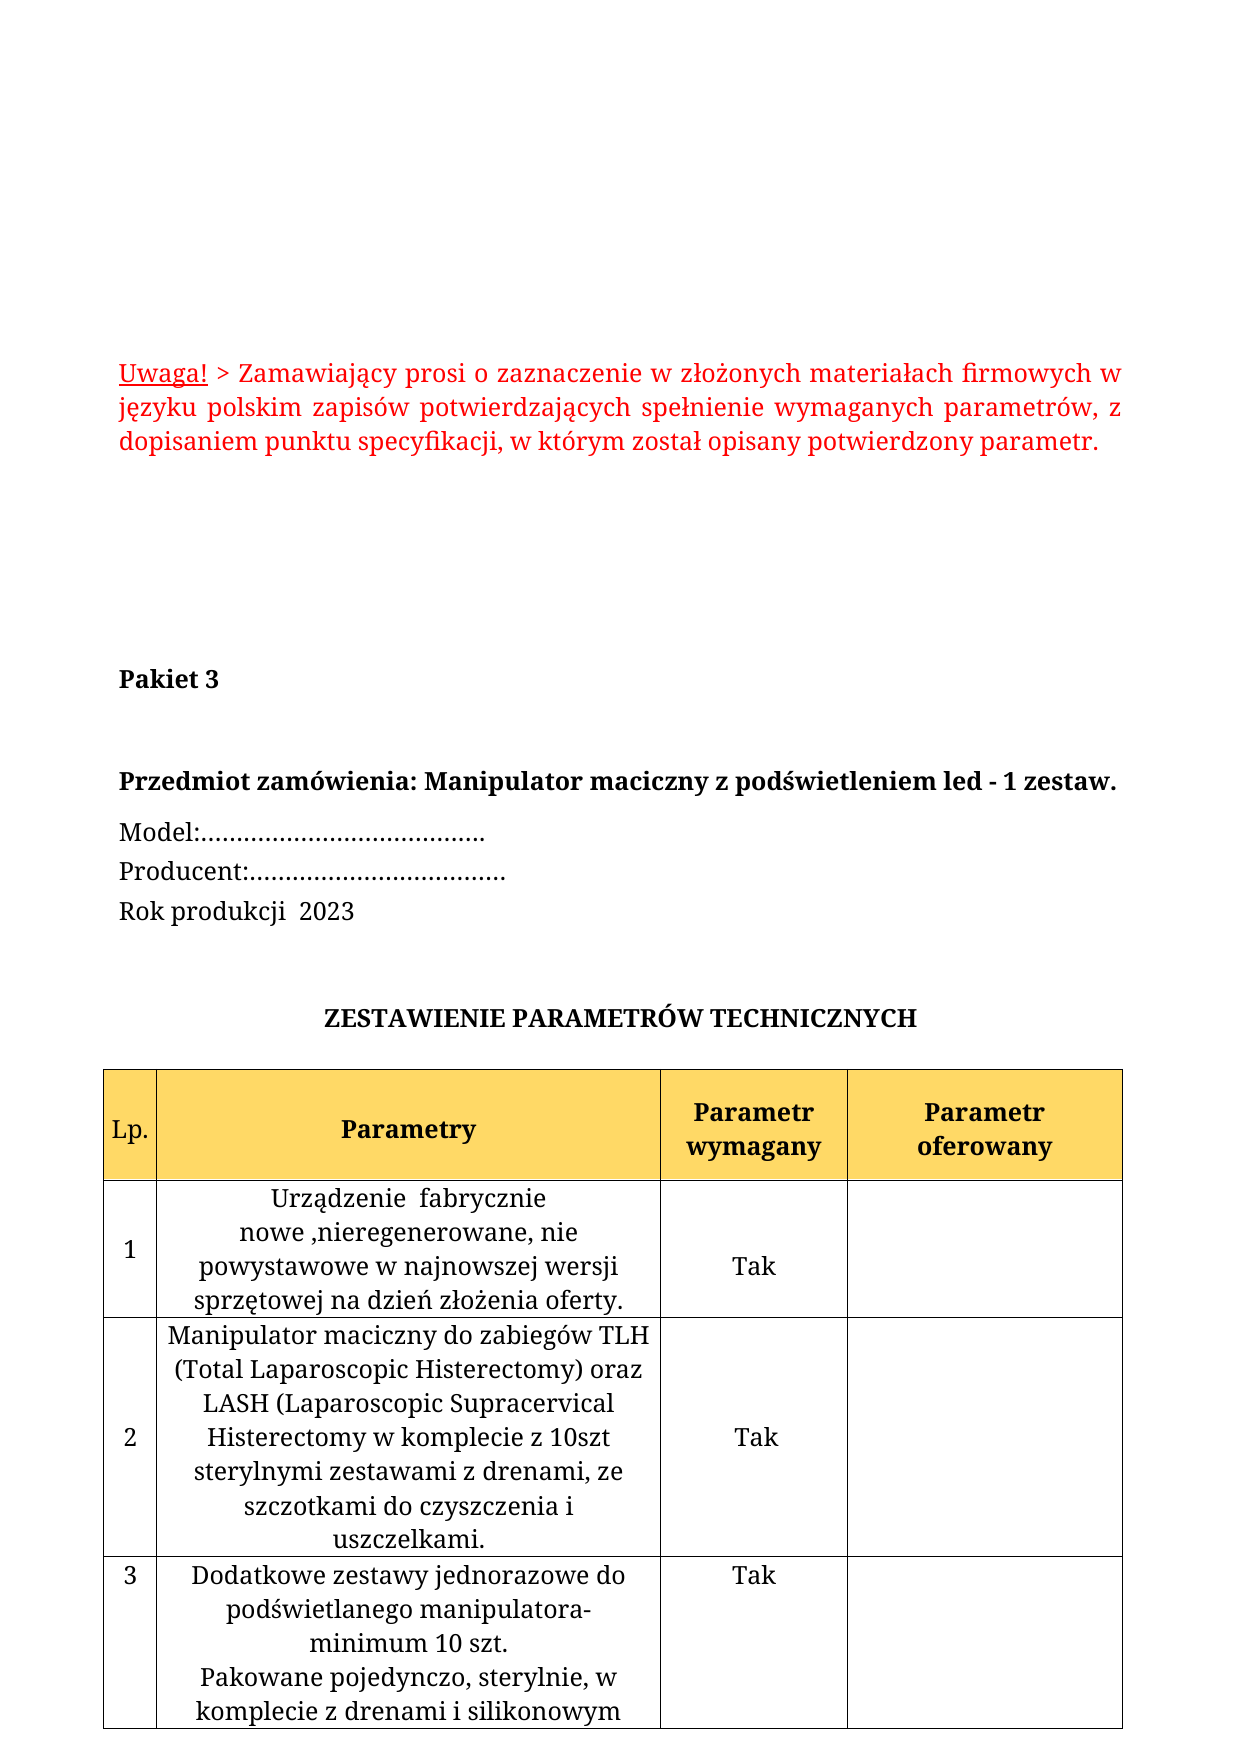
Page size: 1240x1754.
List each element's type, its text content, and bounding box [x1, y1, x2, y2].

text Przedmiot zamówienia: Manipulator maciczny z podświetleniem led - 1 zestaw. [119, 764, 1122, 798]
table_cell Tak [661, 1181, 847, 1317]
text Uwaga! > Zamawiający prosi o zaznaczenie w złożonych materiałach firmowych w języku polskim zapisów potwierdzających spełnienie wymaganych parametrów, z dopisaniem punktu specyfikacji, w którym został opisany potwierdzony parametr. [119, 355, 1122, 458]
table_cell Tak [661, 1318, 847, 1556]
table_cell Manipulator maciczny do zabiegów TLH (Total Laparoscopic Histerectomy) oraz LASH (Laparoscopic Supracervical Histerectomy w komplecie z 10szt sterylnymi zestawami z drenami, ze szczotkami do czyszczenia i uszczelkami. [157, 1318, 660, 1556]
table_cell [848, 1318, 1122, 1556]
text Producent:……………………………… [119, 854, 1122, 888]
text Model:…………………………………. [119, 815, 1122, 849]
table_cell 3 [104, 1557, 156, 1728]
table_cell [848, 1557, 1122, 1728]
text Pakiet 3 [119, 662, 1122, 696]
text ZESTAWIENIE PARAMETRÓW TECHNICZNYCH [119, 1001, 1122, 1034]
table_cell Dodatkowe zestawy jednorazowe do podświetlanego manipulatora- minimum 10 szt. Pakowane pojedynczo, sterylnie, w komplecie z drenami i silikonowym [157, 1557, 660, 1728]
table_header Parametr wymagany [661, 1070, 847, 1179]
table_cell [848, 1181, 1122, 1317]
table_header Lp. [104, 1070, 156, 1179]
table_header Parametr oferowany [848, 1070, 1122, 1179]
table_cell 2 [104, 1318, 156, 1556]
text Rok produkcji 2023 [119, 893, 1122, 927]
table_header Parametry [157, 1070, 660, 1179]
table_cell 1 [104, 1181, 156, 1317]
table_cell Tak [661, 1557, 847, 1728]
table_cell Urządzenie fabrycznie nowe ,nieregenerowane, nie powystawowe w najnowszej wersji sprzętowej na dzień złożenia oferty. [157, 1181, 660, 1317]
